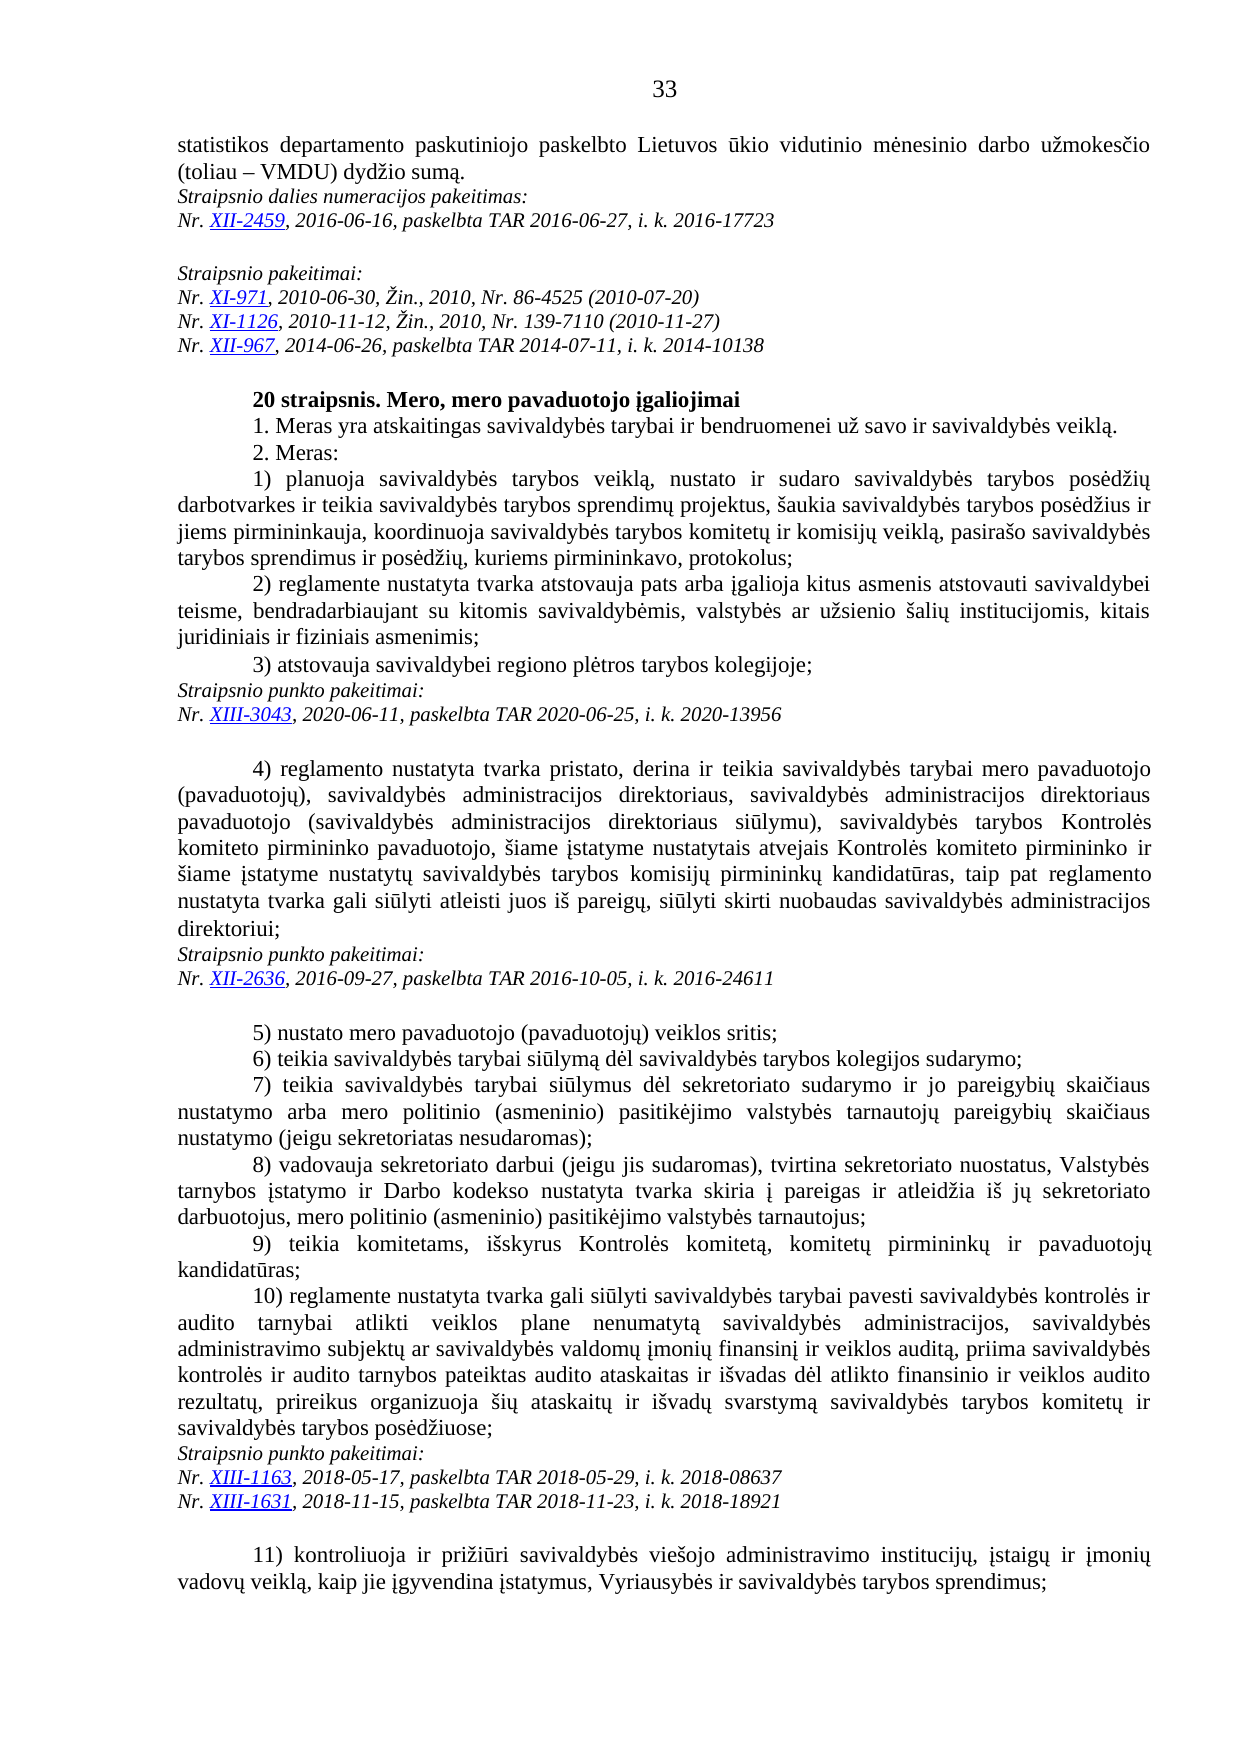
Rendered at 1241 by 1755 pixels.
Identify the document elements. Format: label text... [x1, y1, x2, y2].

text Straipsnio punkto pakeitimai: [177, 1441, 1152, 1464]
text Nr. XIII-3043, 2020-06-11, paskelbta TAR 2020-06-25, i. k. 2020-13956 [177, 702, 1152, 726]
text Nr. XII-2636, 2016-09-27, paskelbta TAR 2016-10-05, i. k. 2016-24611 [177, 966, 1152, 990]
text 9) teikia komitetams, išskyrus Kontrolės komitetą, komitetų pirmininkų ir pavaduotojų kandidatūras; [177, 1230, 1152, 1282]
text Nr. XIII-1163, 2018-05-17, paskelbta TAR 2018-05-29, i. k. 2018-08637 [177, 1464, 1152, 1489]
text 20 straipsnis. Mero, mero pavaduotojo įgaliojimai [177, 386, 1152, 412]
text 1. Meras yra atskaitingas savivaldybės tarybai ir bendruomenei už savo ir savivaldybės veiklą. [177, 412, 1152, 439]
text 11) kontroliuoja ir prižiūri savivaldybės viešojo administravimo institucijų, įstaigų ir įmonių vadovų veiklą, kaip jie įgyvendina įstatymus, Vyriausybės ir savivaldybės tarybos sprendimus; [177, 1541, 1152, 1594]
text Straipsnio punkto pakeitimai: [177, 942, 1152, 966]
text 6) teikia savivaldybės tarybai siūlymą dėl savivaldybės tarybos kolegijos sudarymo; [177, 1045, 1152, 1072]
text 1) planuoja savivaldybės tarybos veiklą, nustato ir sudaro savivaldybės tarybos posėdžių darbotvarkes ir teikia savivaldybės tarybos sprendimų projektus, šaukia savivaldybės tarybos posėdžius ir jiems pirmininkauja, koordinuoja savivaldybės tarybos komitetų ir komisijų veiklą, pasirašo savivaldybės tarybos sprendimus ir posėdžių, kuriems pirmininkavo, protokolus; [177, 465, 1152, 570]
text 7) teikia savivaldybės tarybai siūlymus dėl sekretoriato sudarymo ir jo pareigybių skaičiaus nustatymo arba mero politinio (asmeninio) pasitikėjimo valstybės tarnautojų pareigybių skaičiaus nustatymo (jeigu sekretoriatas nesudaromas); [177, 1072, 1152, 1151]
text Straipsnio pakeitimai: [177, 261, 1152, 285]
text 5) nustato mero pavaduotojo (pavaduotojų) veiklos sritis; [177, 1019, 1152, 1045]
text Nr. XII-967, 2014-06-26, paskelbta TAR 2014-07-11, i. k. 2014-10138 [177, 333, 1152, 357]
text Nr. XII-2459, 2016-06-16, paskelbta TAR 2016-06-27, i. k. 2016-17723 [177, 208, 1152, 232]
text statistikos departamento paskutiniojo paskelbto Lietuvos ūkio vidutinio mėnesinio darbo užmokesčio (toliau – VMDU) dydžio sumą. [177, 131, 1152, 184]
text 3) atstovauja savivaldybei regiono plėtros tarybos kolegijoje; [177, 649, 1152, 678]
text Straipsnio punkto pakeitimai: [177, 678, 1152, 702]
text 8) vadovauja sekretoriato darbui (jeigu jis sudaromas), tvirtina sekretoriato nuostatus, Valstybės tarnybos įstatymo ir Darbo kodekso nustatyta tvarka skiria į pareigas ir atleidžia iš jų sekretoriato darbuotojus, mero politinio (asmeninio) pasitikėjimo valstybės tarnautojus; [177, 1151, 1152, 1230]
text Straipsnio dalies numeracijos pakeitimas: [177, 184, 1152, 208]
text 10) reglamente nustatyta tvarka gali siūlyti savivaldybės tarybai pavesti savivaldybės kontrolės ir audito tarnybai atlikti veiklos plane nenumatytą savivaldybės administracijos, savivaldybės administravimo subjektų ar savivaldybės valdomų įmonių finansinį ir veiklos auditą, priima savivaldybės kontrolės ir audito tarnybos pateiktas audito ataskaitas ir išvadas dėl atlikto finansinio ir veiklos audito rezultatų, prireikus organizuoja šių ataskaitų ir išvadų svarstymą savivaldybės tarybos komitetų ir savivaldybės tarybos posėdžiuose; [177, 1282, 1152, 1441]
text Nr. XIII-1631, 2018-11-15, paskelbta TAR 2018-11-23, i. k. 2018-18921 [177, 1489, 1152, 1513]
text 2) reglamente nustatyta tvarka atstovauja pats arba įgalioja kitus asmenis atstovauti savivaldybei teisme, bendradarbiaujant su kitomis savivaldybėmis, valstybės ar užsienio šalių institucijomis, kitais juridiniais ir fiziniais asmenimis; [177, 570, 1152, 649]
text Nr. XI-1126, 2010-11-12, Žin., 2010, Nr. 139-7110 (2010-11-27) [177, 309, 1152, 333]
text Nr. XI-971, 2010-06-30, Žin., 2010, Nr. 86-4525 (2010-07-20) [177, 285, 1152, 309]
text 2. Meras: [177, 439, 1152, 465]
text 4) reglamento nustatyta tvarka pristato, derina ir teikia savivaldybės tarybai mero pavaduotojo (pavaduotojų), savivaldybės administracijos direktoriaus, savivaldybės administracijos direktoriaus pavaduotojo (savivaldybės administracijos direktoriaus siūlymu), savivaldybės tarybos Kontrolės komiteto pirmininko pavaduotojo, šiame įstatyme nustatytais atvejais Kontrolės komiteto pirmininko ir šiame įstatyme nustatytų savivaldybės tarybos komisijų pirmininkų kandidatūras, taip pat reglamento nustatyta tvarka gali siūlyti atleisti juos iš pareigų, siūlyti skirti nuobaudas savivaldybės administracijos direktoriui; [177, 755, 1152, 942]
